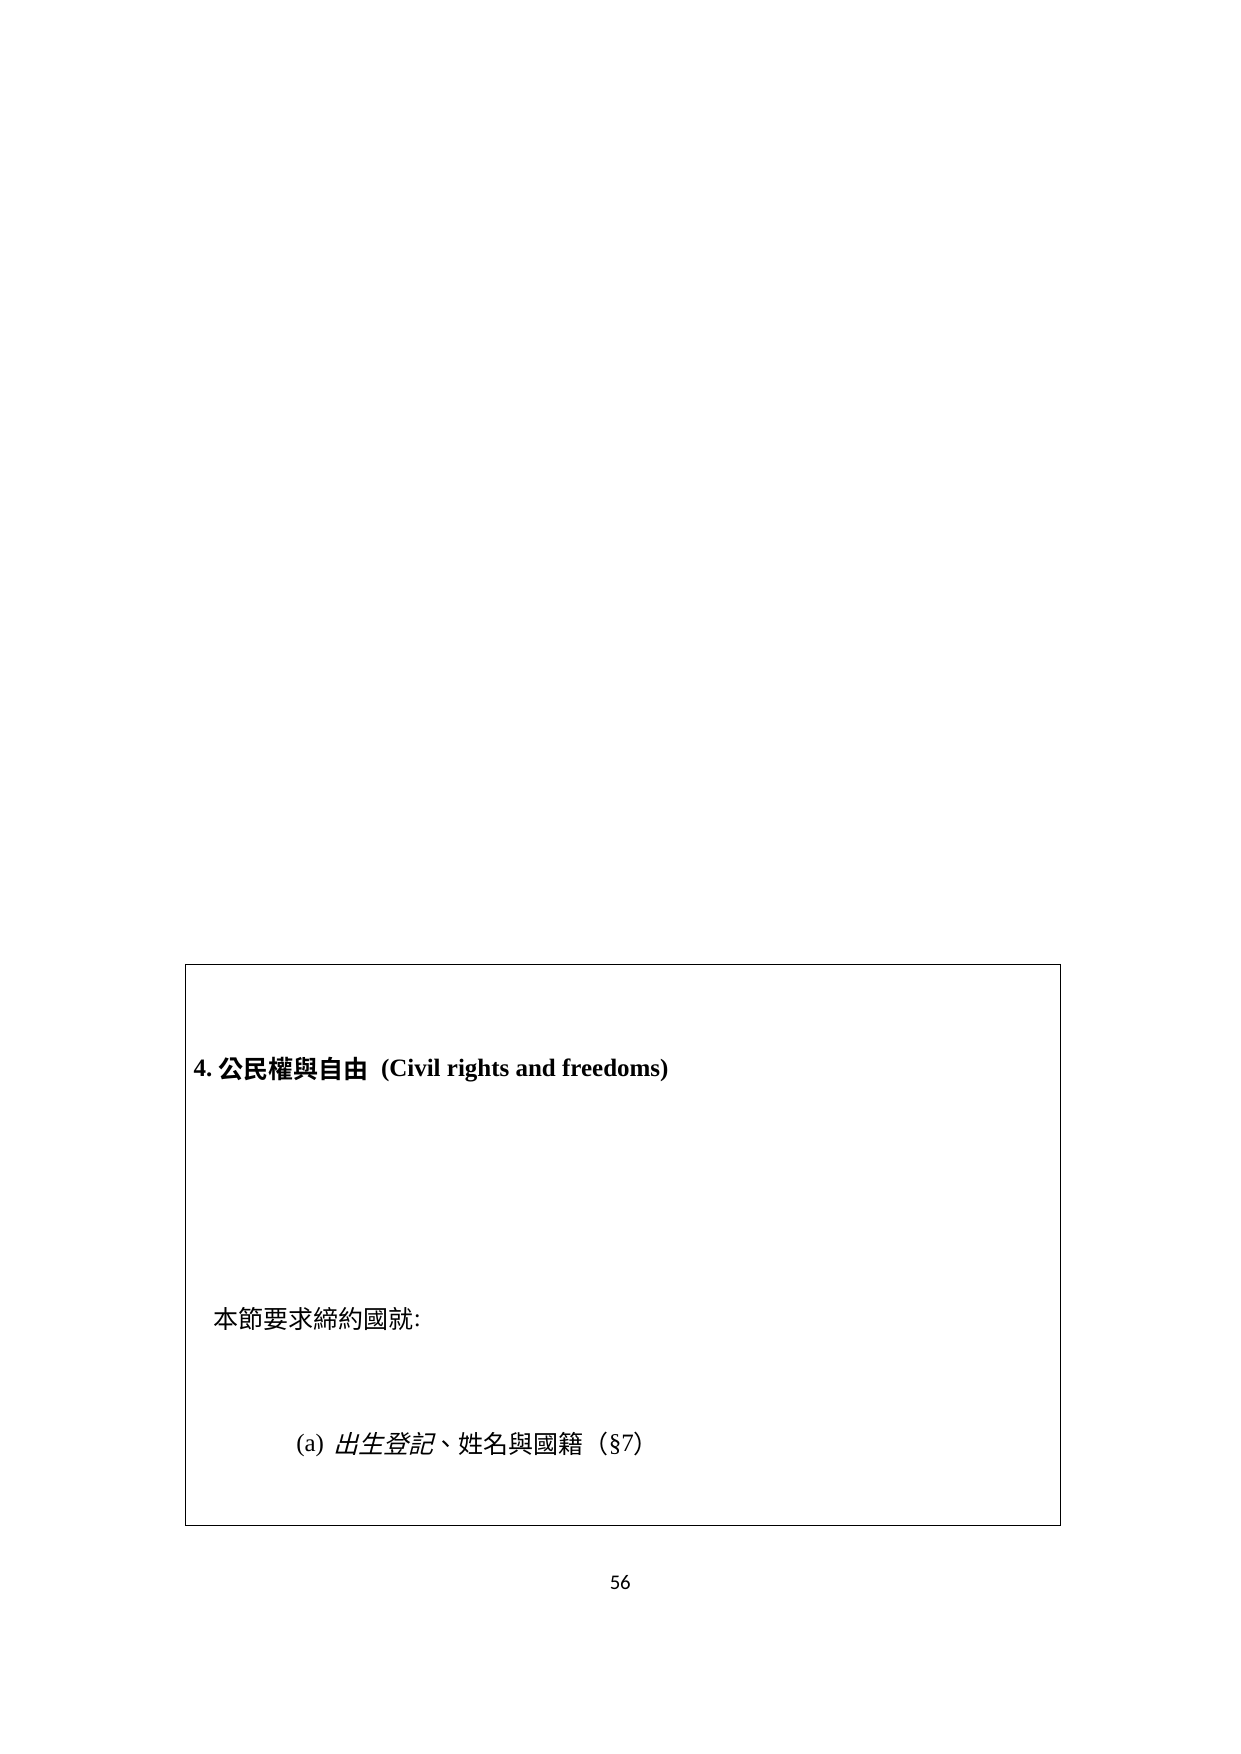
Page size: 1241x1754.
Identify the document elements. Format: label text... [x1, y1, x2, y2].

table_header 4. 公民權與自由 (Civil rights and freedoms) 本節要求締約國就: 出生登記、姓名與國籍（§7） 維護身份（§8） 言論自由以及尋求、接受和傳遞信息的權利（§13） 獲得適當訊息（§17） 思想、信仰和宗教自由（§14） 和平集會及結社自由（§15） 保護隱私及肖像權（§16） 不受酷刑權利（§37ａ） 可從多種來源獲得信息，不受可能危害其福祉之資料之害（§17） 等項權利提供有關資料，包括立法、司法、行政等方面現行或預計要採取的主要措施、遇到的各種因素和困難、執行《公約》有關條款規定方面取得的進展、以及未來在執行上的優先次序和具體目標。 說明媒體對促進和保護兒童權利所起的特殊作用。 [186, 965, 1060, 1525]
